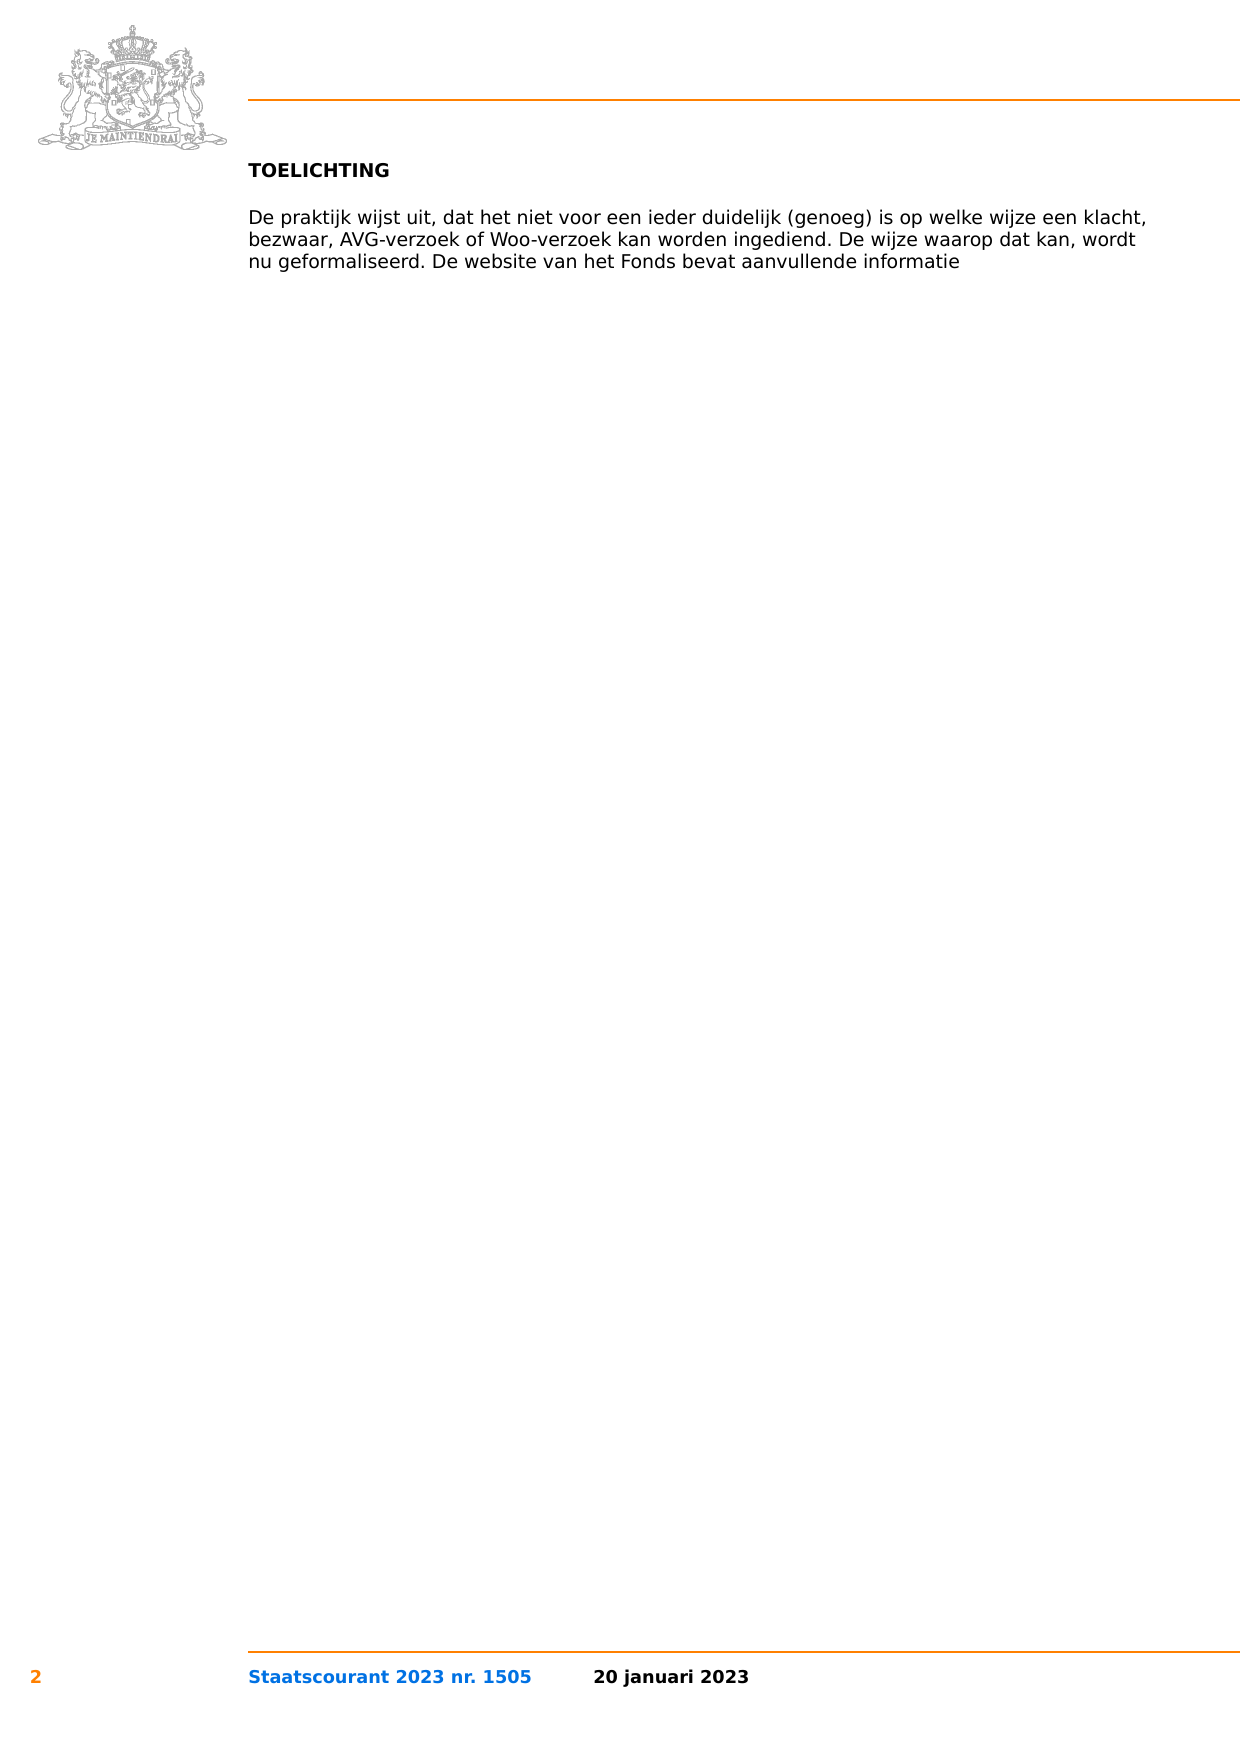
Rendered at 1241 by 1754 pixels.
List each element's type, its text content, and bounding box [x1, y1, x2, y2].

text De praktijk wijst uit, dat het niet voor een ieder duidelijk (genoeg) is op welke wijze een klacht, bezwaar, AVG-verzoek of Woo-verzoek kan worden ingediend. De wijze waarop dat kan, wordt nu geformaliseerd. De website van het Fonds bevat aanvullende informatie [248, 207, 1163, 273]
subtitle TOELICHTING [248, 160, 1163, 182]
picture [38, 25, 227, 150]
